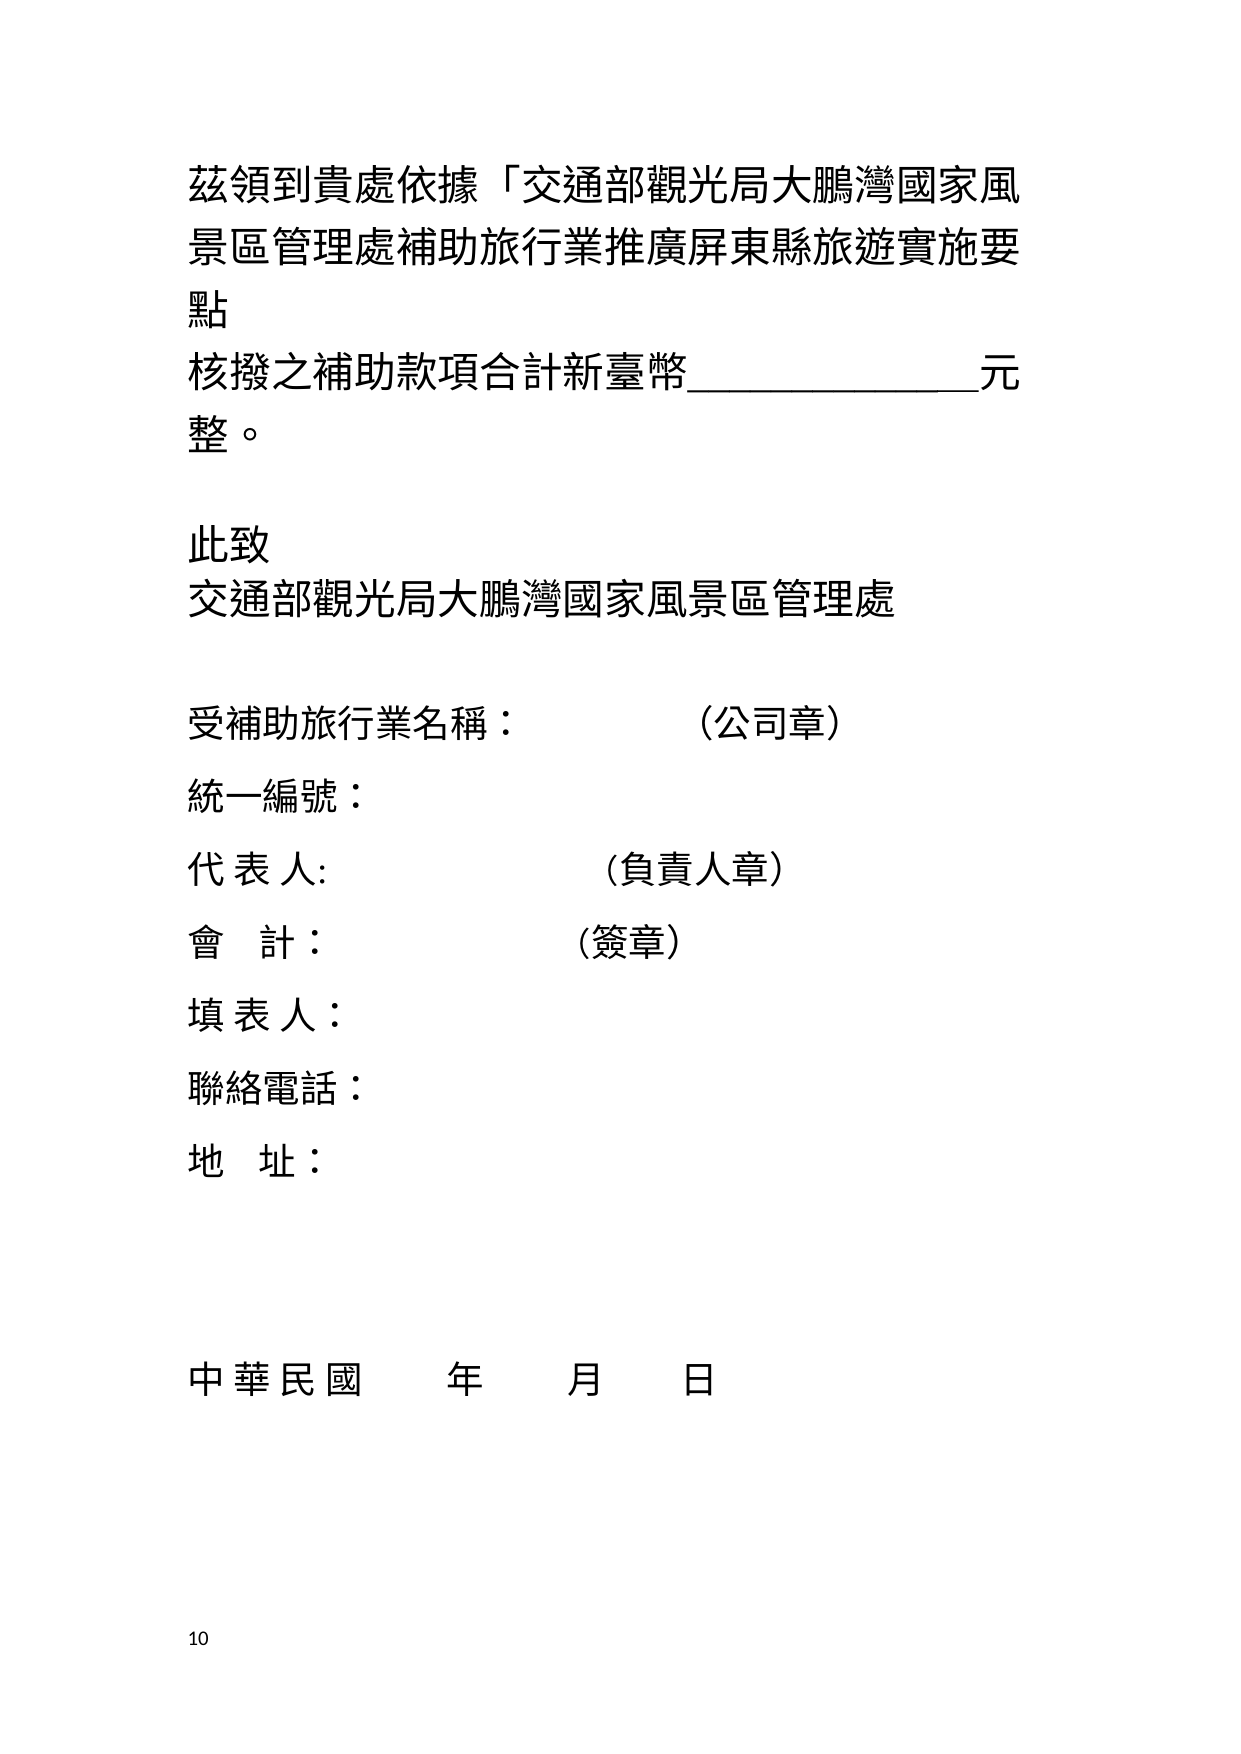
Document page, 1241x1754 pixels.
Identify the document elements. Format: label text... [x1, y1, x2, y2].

text 填 表 人： [187, 971, 1053, 1044]
text 受補助旅行業名稱： （公司章） [187, 679, 1053, 752]
text 交通部觀光局大鵬灣國家風景區管理處 [187, 571, 1053, 625]
text 聯絡電話： [187, 1044, 1053, 1117]
text 地 址： [187, 1117, 1053, 1189]
text 代 表 人: （負責人章） [187, 825, 1053, 898]
text 會 計： （簽章） [187, 898, 1053, 971]
text 統一編號： [187, 752, 1053, 825]
text 核撥之補助款項合計新臺幣____________＿元整。 [187, 337, 1053, 462]
text 茲領到貴處依據「交通部觀光局大鵬灣國家風景區管理處補助旅行業推廣屏東縣旅遊實施要點 [187, 150, 1053, 337]
text 此致 [187, 517, 1053, 571]
text 中 華 民 國 年 月 日 [187, 1335, 1053, 1408]
